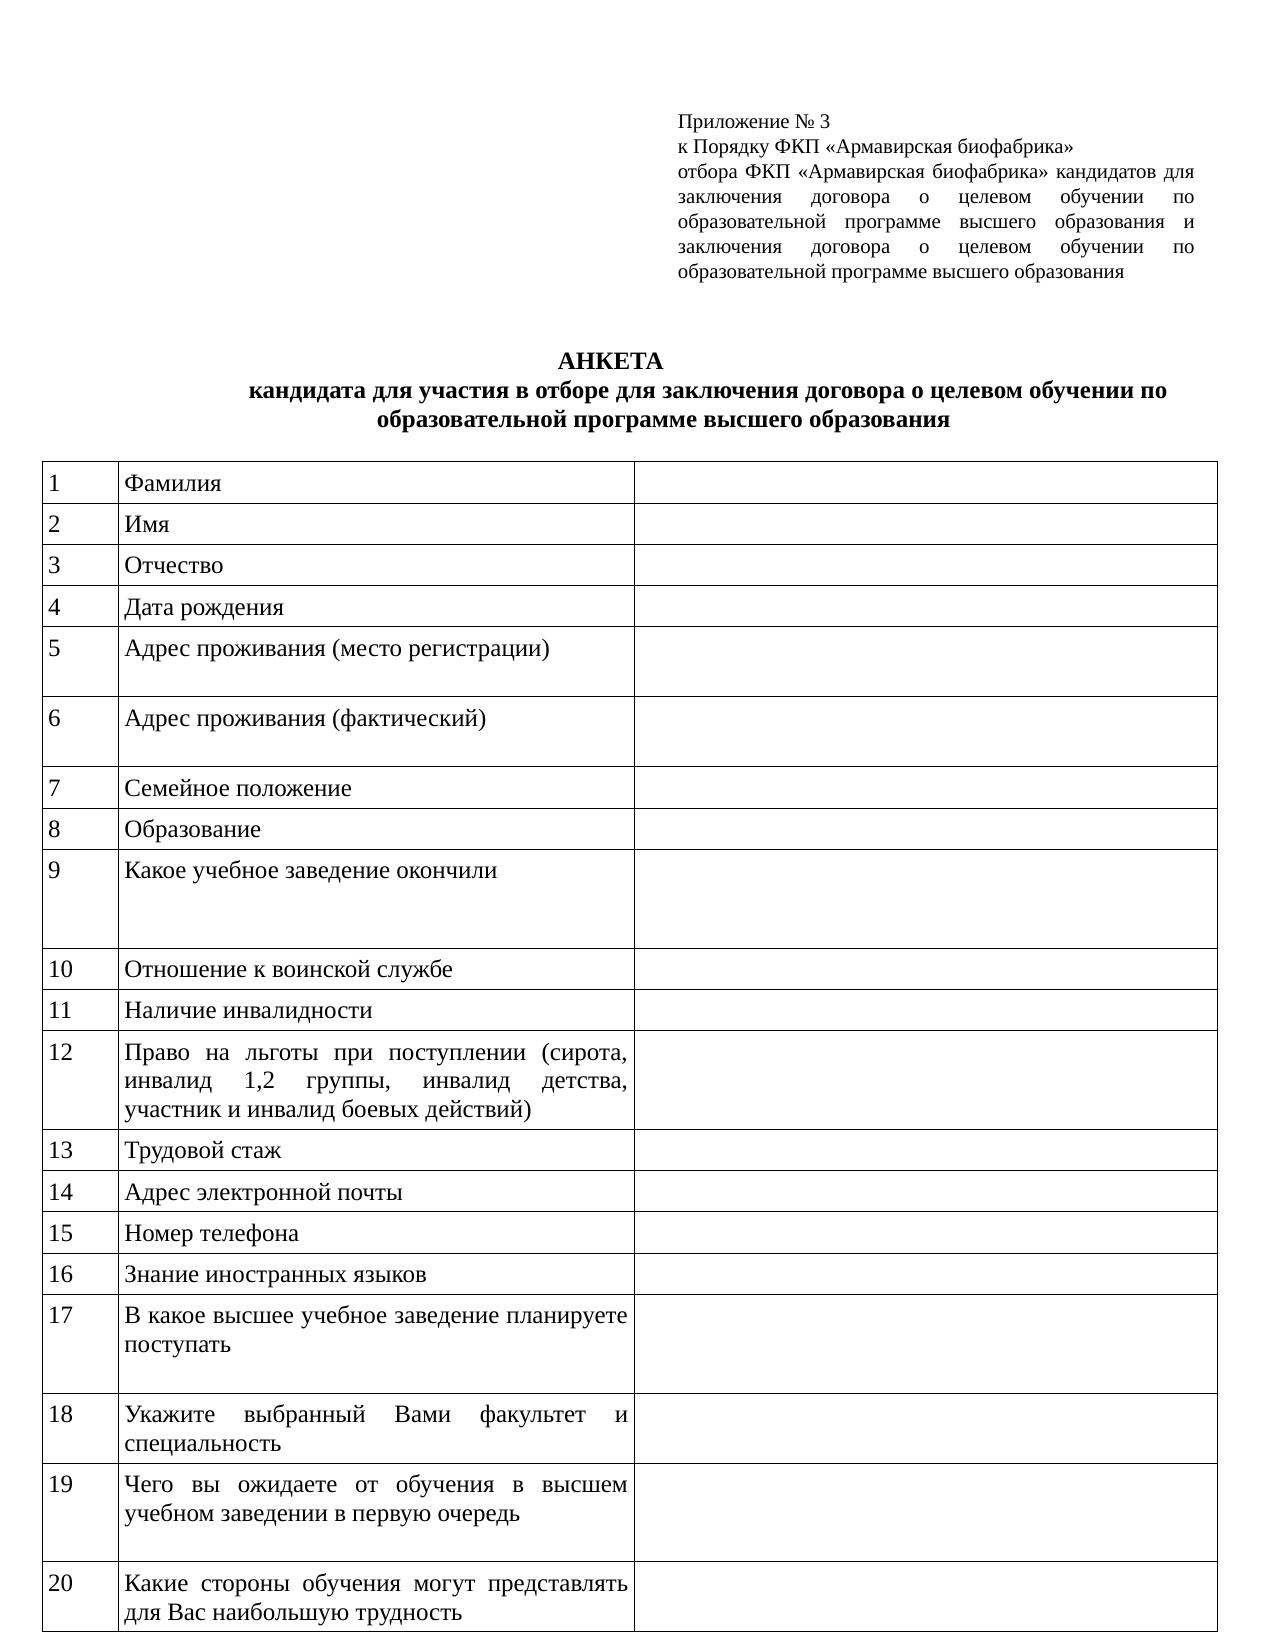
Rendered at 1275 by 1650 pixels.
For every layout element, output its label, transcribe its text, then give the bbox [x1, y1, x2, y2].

table_cell [635, 1464, 1217, 1561]
table_cell Укажите выбранный Вами факультет и специальность [119, 1394, 634, 1462]
text АНКЕТА [114, 346, 1212, 375]
table_cell [635, 586, 1217, 626]
table_cell [635, 767, 1217, 807]
table_header Фамилия [119, 462, 634, 502]
table_header 1 [43, 462, 118, 502]
table_header Приложение № 3 к Порядку ФКП «Армавирская биофабрика» отбора ФКП «Армавирская биофабрика» кандидатов для заключения договора о целевом обучении по образовательной программе высшего образования и заключения договора о целевом обучении по образовательной программе высшего образования [672, 102, 1212, 289]
table_cell Какие стороны обучения могут представлять для Вас наибольшую трудность [119, 1562, 634, 1631]
table_cell 17 [43, 1295, 118, 1392]
table_cell [635, 627, 1217, 696]
table_cell Адрес электронной почты [119, 1171, 634, 1211]
table_cell [635, 1171, 1217, 1211]
table_cell Семейное положение [119, 767, 634, 807]
table_cell 6 [43, 697, 118, 766]
table_cell 8 [43, 809, 118, 849]
table_header [635, 462, 1217, 502]
text кандидата для участия в отборе для заключения договора о целевом обучении по образовательной программе высшего образования [114, 375, 1212, 432]
table_cell [635, 697, 1217, 766]
table_cell 18 [43, 1394, 118, 1462]
table_cell 5 [43, 627, 118, 696]
table_cell 9 [43, 850, 118, 947]
table_cell 16 [43, 1254, 118, 1294]
table_cell Какое учебное заведение окончили [119, 850, 634, 947]
table_cell 11 [43, 990, 118, 1030]
table_cell Трудовой стаж [119, 1130, 634, 1170]
table_cell Чего вы ожидаете от обучения в высшем учебном заведении в первую очередь [119, 1464, 634, 1561]
table_cell Образование [119, 809, 634, 849]
table_cell 15 [43, 1212, 118, 1252]
table_cell [635, 545, 1217, 585]
table_cell [635, 1212, 1217, 1252]
table_cell 12 [43, 1031, 118, 1129]
table_cell 3 [43, 545, 118, 585]
table_cell Адрес проживания (фактический) [119, 697, 634, 766]
table_cell Дата рождения [119, 586, 634, 626]
table_cell Имя [119, 504, 634, 544]
table_cell В какое высшее учебное заведение планируете поступать [119, 1295, 634, 1392]
table_cell Адрес проживания (место регистрации) [119, 627, 634, 696]
table_cell Отношение к воинской службе [119, 949, 634, 989]
table_cell Знание иностранных языков [119, 1254, 634, 1294]
table_cell 7 [43, 767, 118, 807]
table_cell [635, 1254, 1217, 1294]
table_cell [635, 990, 1217, 1030]
table_cell Наличие инвалидности [119, 990, 634, 1030]
table_cell [635, 1562, 1217, 1631]
table_cell 2 [43, 504, 118, 544]
table_cell Право на льготы при поступлении (сирота, инвалид 1,2 группы, инвалид детства, участник и инвалид боевых действий) [119, 1031, 634, 1129]
table_cell 4 [43, 586, 118, 626]
table_cell [635, 504, 1217, 544]
table_cell 20 [43, 1562, 118, 1631]
table_cell [635, 809, 1217, 849]
table_cell [635, 1295, 1217, 1392]
table_cell 19 [43, 1464, 118, 1561]
table_cell [635, 949, 1217, 989]
table_cell Номер телефона [119, 1212, 634, 1252]
table_cell 10 [43, 949, 118, 989]
table_cell Отчество [119, 545, 634, 585]
table_cell [635, 850, 1217, 947]
table_cell 13 [43, 1130, 118, 1170]
table_cell [635, 1031, 1217, 1129]
table_cell [635, 1130, 1217, 1170]
table_cell [635, 1394, 1217, 1462]
table_cell 14 [43, 1171, 118, 1211]
